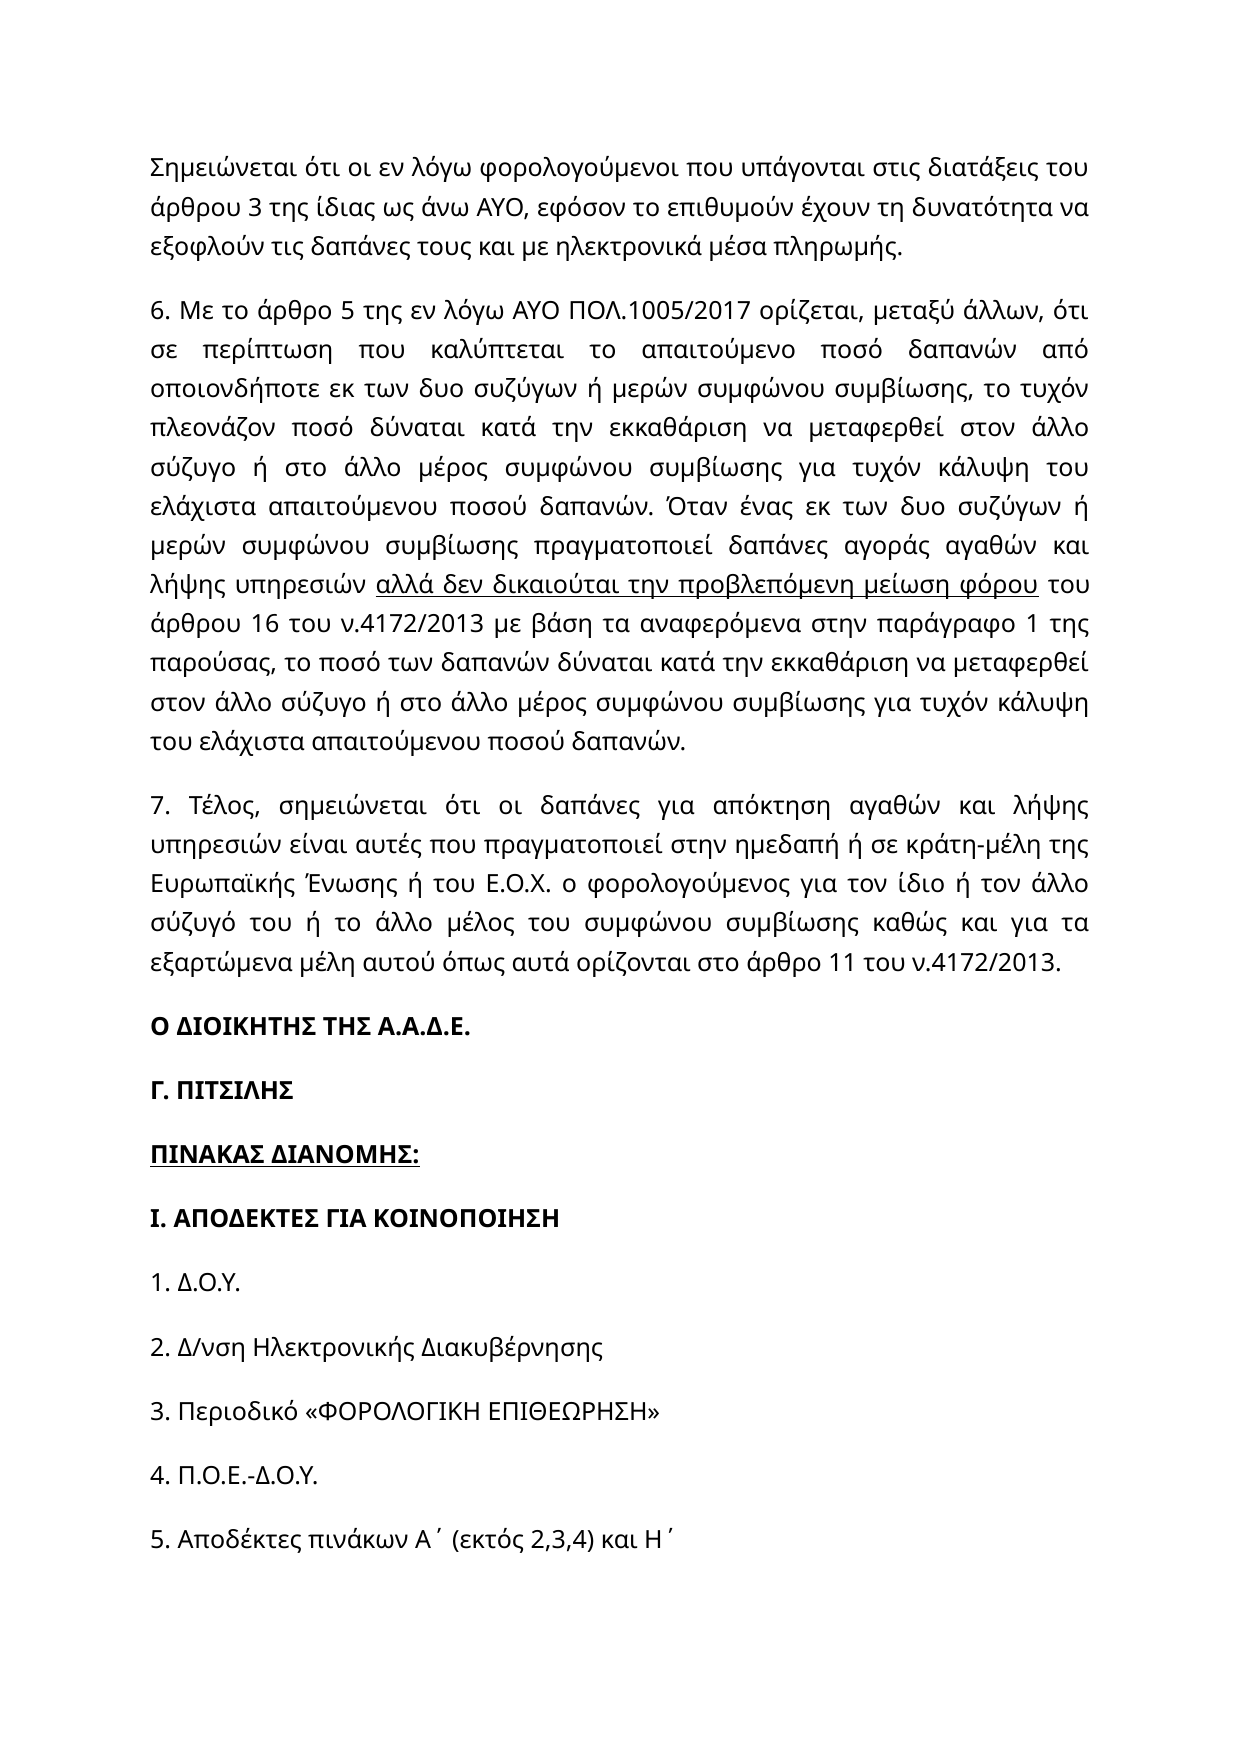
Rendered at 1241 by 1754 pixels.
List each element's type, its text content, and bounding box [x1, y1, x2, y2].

text Ο ΔΙΟΙΚΗΤΗΣ ΤΗΣ Α.Α.Δ.Ε. [150, 1008, 1090, 1042]
text Ι. ΑΠΟΔΕΚΤΕΣ ΓΙΑ ΚΟΙΝΟΠΟΙΗΣΗ [150, 1201, 1090, 1235]
text 5. Αποδέκτες πινάκων Α΄ (εκτός 2,3,4) και Η΄ [150, 1522, 1090, 1556]
text 2. Δ/νση Ηλεκτρονικής Διακυβέρνησης [150, 1329, 1090, 1363]
text Σημειώνεται ότι οι εν λόγω φορολογούμενοι που υπάγονται στις διατάξεις του άρθρου 3 της ίδιας ως άνω ΑΥΟ, εφόσον το επιθυμούν έχουν τη δυνατότητα να εξοφλούν τις δαπάνες τους και με ηλεκτρονικά μέσα πληρωμής. [150, 150, 1090, 262]
text 6. Με το άρθρο 5 της εν λόγω ΑΥΟ ΠΟΛ.1005/2017 ορίζεται, μεταξύ άλλων, ότι σε περίπτωση που καλύπτεται το απαιτούμενο ποσό δαπανών από οποιονδήποτε εκ των δυο συζύγων ή μερών συμφώνου συμβίωσης, το τυχόν πλεονάζον ποσό δύναται κατά την εκκαθάριση να μεταφερθεί στον άλλο σύζυγο ή στο άλλο μέρος συμφώνου συμβίωσης για τυχόν κάλυψη του ελάχιστα απαιτούμενου ποσού δαπανών. Όταν ένας εκ των δυο συζύγων ή μερών συμφώνου συμβίωσης πραγματοποιεί δαπάνες αγοράς αγαθών και λήψης υπηρεσιών αλλά δεν δικαιούται την προβλεπόμενη μείωση φόρου του άρθρου 16 του ν.4172/2013 με βάση τα αναφερόμενα στην παράγραφο 1 της παρούσας, το ποσό των δαπανών δύναται κατά την εκκαθάριση να μεταφερθεί στον άλλο σύζυγο ή στο άλλο μέρος συμφώνου συμβίωσης για τυχόν κάλυψη του ελάχιστα απαιτούμενου ποσού δαπανών. [150, 292, 1090, 757]
text 3. Περιοδικό «ΦΟΡΟΛΟΓΙΚΗ ΕΠΙΘΕΩΡΗΣΗ» [150, 1393, 1090, 1427]
text 1. Δ.Ο.Υ. [150, 1265, 1090, 1299]
text 7. Τέλος, σημειώνεται ότι οι δαπάνες για απόκτηση αγαθών και λήψης υπηρεσιών είναι αυτές που πραγματοποιεί στην ημεδαπή ή σε κράτη-μέλη της Ευρωπαϊκής Ένωσης ή του Ε.Ο.Χ. ο φορολογούμενος για τον ίδιο ή τον άλλο σύζυγό του ή το άλλο μέλος του συμφώνου συμβίωσης καθώς και για τα εξαρτώμενα μέλη αυτού όπως αυτά ορίζονται στο άρθρο 11 του ν.4172/2013. [150, 787, 1090, 978]
text 4. Π.Ο.Ε.-Δ.Ο.Υ. [150, 1457, 1090, 1492]
text Γ. ΠΙΤΣΙΛΗΣ [150, 1072, 1090, 1107]
text ΠΙΝΑΚΑΣ ΔΙΑΝΟΜΗΣ: [150, 1137, 1090, 1171]
